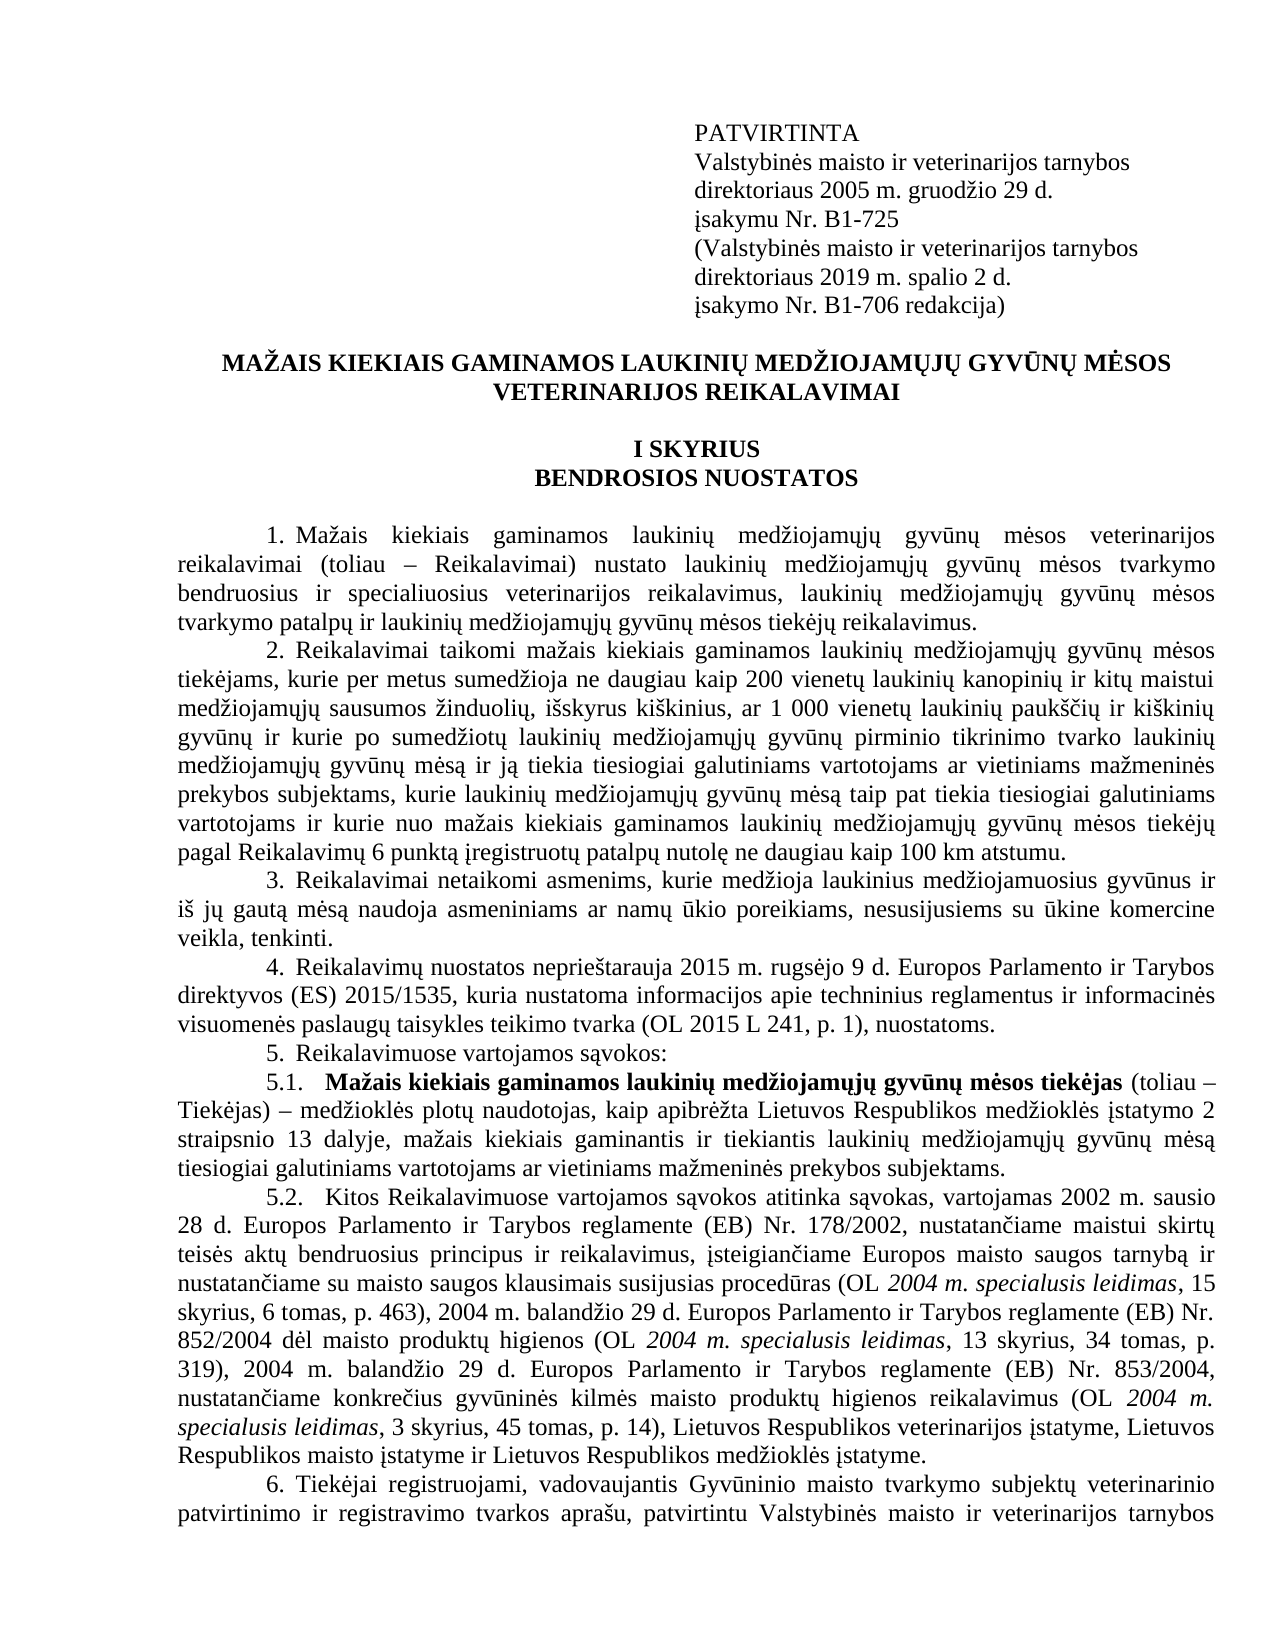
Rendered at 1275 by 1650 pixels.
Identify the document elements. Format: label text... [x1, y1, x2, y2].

text 1. Mažais kiekiais gaminamos laukinių medžiojamųjų gyvūnų mėsos veterinarijos reikalavimai (toliau – Reikalavimai) nustato laukinių medžiojamųjų gyvūnų mėsos tvarkymo bendruosius ir specialiuosius veterinarijos reikalavimus, laukinių medžiojamųjų gyvūnų mėsos tvarkymo patalpų ir laukinių medžiojamųjų gyvūnų mėsos tiekėjų reikalavimus. [177, 521, 1216, 636]
subtitle I SKYRIUS [177, 434, 1216, 463]
subtitle MAŽAIS KIEKIAIS GAMINAMOS LAUKINIŲ MEDŽIOJAMŲJŲ GYVŪNŲ MĖSOS VETERINARIJOS REIKALAVIMAI [177, 348, 1216, 406]
text 5.1. Mažais kiekiais gaminamos laukinių medžiojamųjų gyvūnų mėsos tiekėjas (toliau – Tiekėjas) – medžioklės plotų naudotojas, kaip apibrėžta Lietuvos Respublikos medžioklės įstatymo 2 straipsnio 13 dalyje, mažais kiekiais gaminantis ir tiekiantis laukinių medžiojamųjų gyvūnų mėsą tiesiogiai galutiniams vartotojams ar vietiniams mažmeninės prekybos subjektams. [177, 1067, 1216, 1182]
text 6. Tiekėjai registruojami, vadovaujantis Gyvūninio maisto tvarkymo subjektų veterinarinio patvirtinimo ir registravimo tvarkos aprašu, patvirtintu Valstybinės maisto ir veterinarijos tarnybos [177, 1469, 1216, 1527]
text (Valstybinės maisto ir veterinarijos tarnybos [694, 233, 1226, 262]
text BENDROSIOS NUOSTATOS [177, 463, 1216, 492]
text 3. Reikalavimai netaikomi asmenims, kurie medžioja laukinius medžiojamuosius gyvūnus ir iš jų gautą mėsą naudoja asmeniniams ar namų ūkio poreikiams, nesusijusiems su ūkine komercine veikla, tenkinti. [177, 866, 1216, 952]
text 5. Reikalavimuose vartojamos sąvokos: [177, 1038, 1216, 1067]
text 2. Reikalavimai taikomi mažais kiekiais gaminamos laukinių medžiojamųjų gyvūnų mėsos tiekėjams, kurie per metus sumedžioja ne daugiau kaip 200 vienetų laukinių kanopinių ir kitų maistui medžiojamųjų sausumos žinduolių, išskyrus kiškinius, ar 1 000 vienetų laukinių paukščių ir kiškinių gyvūnų ir kurie po sumedžiotų laukinių medžiojamųjų gyvūnų pirminio tikrinimo tvarko laukinių medžiojamųjų gyvūnų mėsą ir ją tiekia tiesiogiai galutiniams vartotojams ar vietiniams mažmeninės prekybos subjektams, kurie laukinių medžiojamųjų gyvūnų mėsą taip pat tiekia tiesiogiai galutiniams vartotojams ir kurie nuo mažais kiekiais gaminamos laukinių medžiojamųjų gyvūnų mėsos tiekėjų pagal Reikalavimų 6 punktą įregistruotų patalpų nutolę ne daugiau kaip 100 km atstumu. [177, 636, 1216, 866]
text įsakymo Nr. B1-706 redakcija) [694, 291, 1172, 319]
text 5.2. Kitos Reikalavimuose vartojamos sąvokos atitinka sąvokas, vartojamas 2002 m. sausio 28 d. Europos Parlamento ir Tarybos reglamente (EB) Nr. 178/2002, nustatančiame maistui skirtų teisės aktų bendruosius principus ir reikalavimus, įsteigiančiame Europos maisto saugos tarnybą ir nustatančiame su maisto saugos klausimais susijusias procedūras (OL 2004 m. specialusis leidimas, 15 skyrius, 6 tomas, p. 463), 2004 m. balandžio 29 d. Europos Parlamento ir Tarybos reglamente (EB) Nr. 852/2004 dėl maisto produktų higienos (OL 2004 m. specialusis leidimas, 13 skyrius, 34 tomas, p. 319), 2004 m. balandžio 29 d. Europos Parlamento ir Tarybos reglamente (EB) Nr. 853/2004, nustatančiame konkrečius gyvūninės kilmės maisto produktų higienos reikalavimus (OL 2004 m. specialusis leidimas, 3 skyrius, 45 tomas, p. 14), Lietuvos Respublikos veterinarijos įstatyme, Lietuvos Respublikos maisto įstatyme ir Lietuvos Respublikos medžioklės įstatyme. [177, 1182, 1216, 1469]
text direktoriaus 2005 m. gruodžio 29 d. [694, 176, 1226, 204]
text Valstybinės maisto ir veterinarijos tarnybos [694, 147, 1275, 176]
text direktoriaus 2019 m. spalio 2 d. [694, 262, 1226, 291]
text 4. Reikalavimų nuostatos neprieštarauja 2015 m. rugsėjo 9 d. Europos Parlamento ir Tarybos direktyvos (ES) 2015/1535, kuria nustatoma informacijos apie techninius reglamentus ir informacinės visuomenės paslaugų taisykles teikimo tvarka (OL 2015 L 241, p. 1), nuostatoms. [177, 952, 1216, 1038]
text įsakymu Nr. B1-725 [694, 204, 1226, 233]
text PATVIRTINTA [694, 118, 1275, 147]
